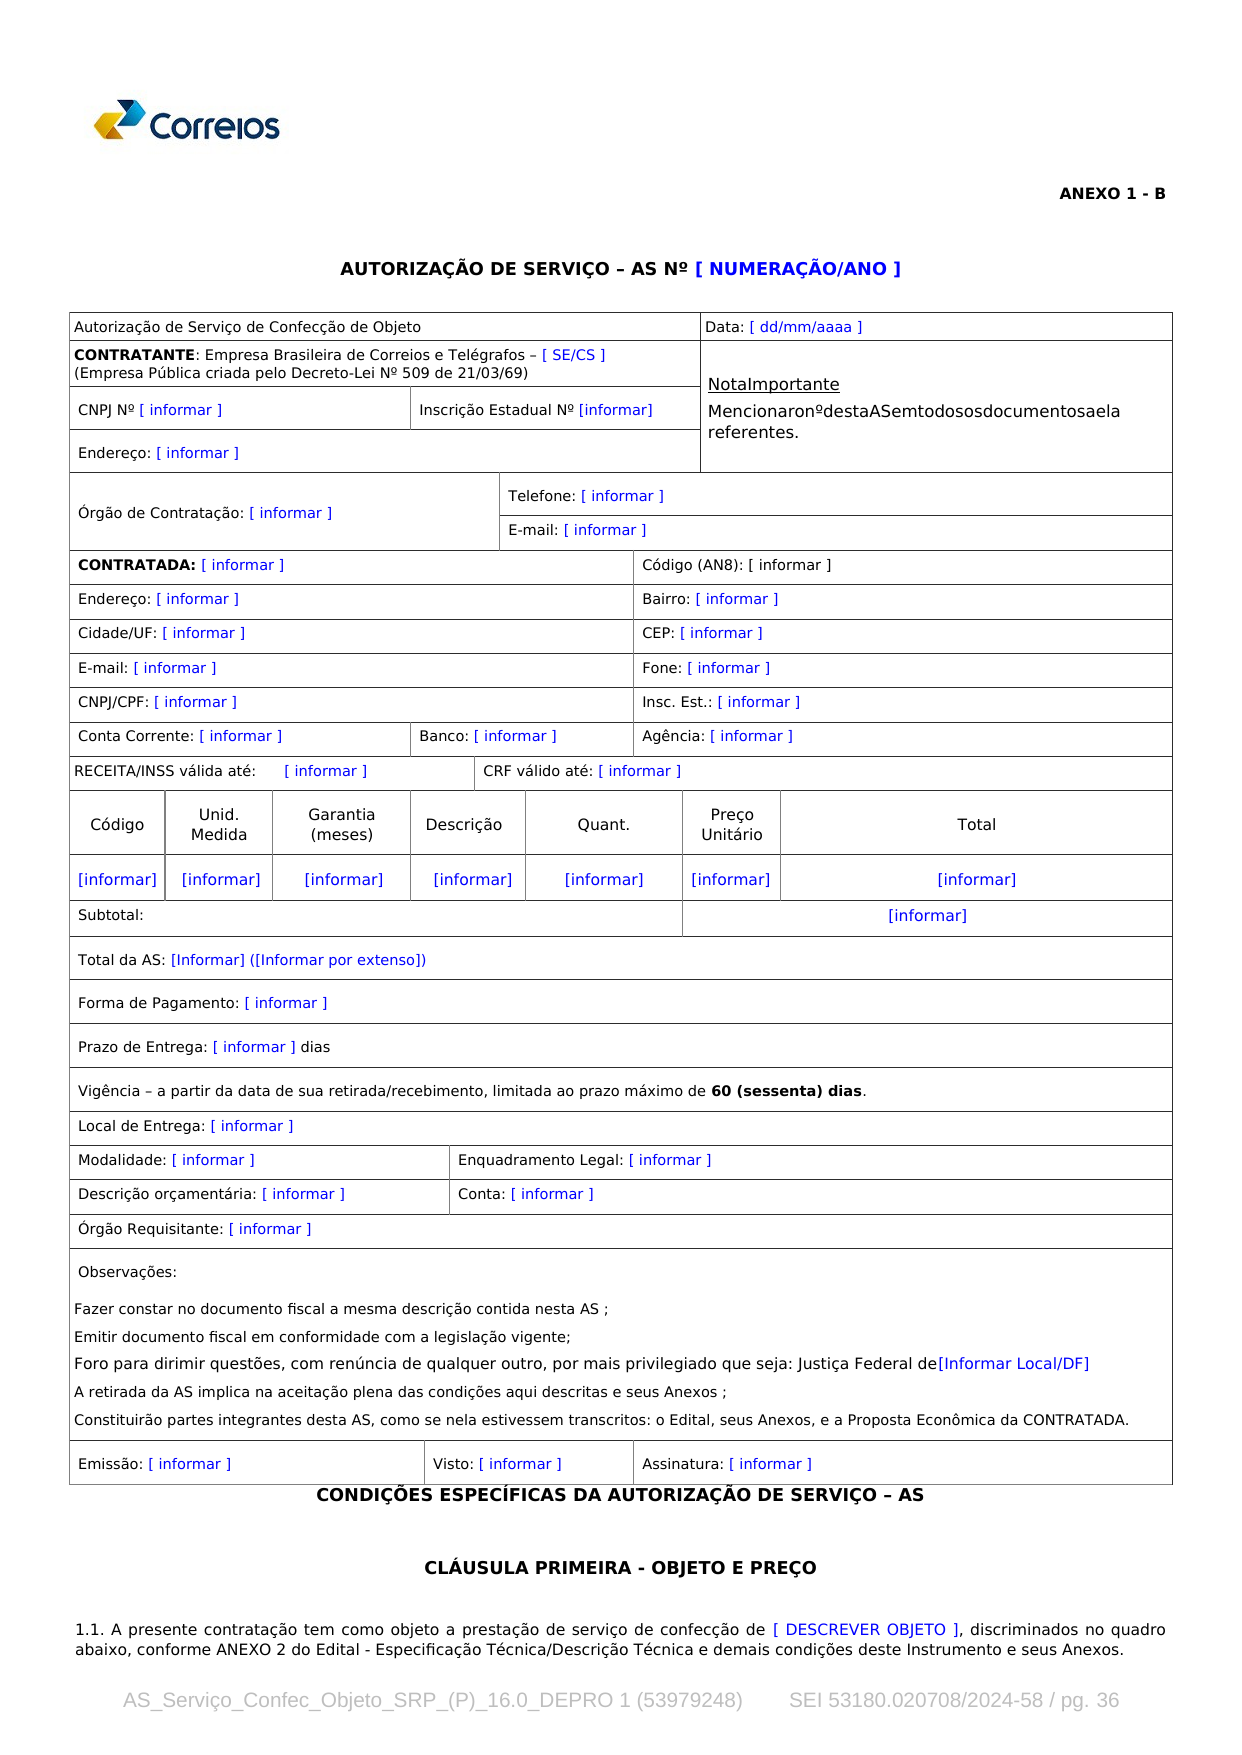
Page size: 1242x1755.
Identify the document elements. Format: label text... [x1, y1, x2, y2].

table_cell Quant. [526, 791, 682, 854]
subtitle AUTORIZAÇÃO DE SERVIÇO – AS Nº [ NUMERAÇÃO/ANO ] [70, 259, 1171, 280]
table_cell CONTRATADA: [ informar ] [70, 551, 633, 584]
text CONDIÇÕES ESPECÍFICAS DA AUTORIZAÇÃO DE SERVIÇO – AS [70, 1485, 1171, 1506]
table_cell Endereço: [ informar ] [70, 585, 633, 618]
table_cell Garantia (meses) [273, 791, 410, 854]
table_cell Conta: [ informar ] [450, 1180, 1172, 1214]
table_cell Total [781, 791, 1172, 854]
table_cell NotaImportante MencionaronºdestaASemtodososdocumentosaela referentes. [701, 341, 1172, 472]
table_cell [informar] [781, 855, 1172, 900]
table_cell Prazo de Entrega: [ informar ] dias [70, 1024, 1172, 1067]
table_cell Preço Unitário [683, 791, 780, 854]
text ANEXO 1 - B [70, 185, 1166, 203]
table_cell Insc. Est.: [ informar ] [634, 688, 1172, 722]
table_cell Cidade/UF: [ informar ] [70, 620, 633, 653]
table_cell Visto: [ informar ] [425, 1441, 633, 1484]
table_cell Inscrição Estadual Nº [informar] [411, 387, 700, 429]
table_cell Órgão Requisitante: [ informar ] [70, 1215, 1172, 1248]
table_cell Endereço: [ informar ] [70, 430, 700, 472]
table_cell Total da AS: [Informar] ([Informar por extenso]) [70, 937, 1172, 979]
table_cell Descrição [411, 791, 525, 854]
table_cell CONTRATANTE: Empresa Brasileira de Correios e Telégrafos – [ SE/CS ] (Empresa Pública criada pelo Decreto-Lei Nº 509 de 21/03/69) [70, 341, 700, 386]
table_cell [informar] [273, 855, 410, 900]
table_cell [informar] [526, 855, 682, 900]
table_cell [informar] [683, 901, 1172, 936]
table_cell Órgão de Contratação: [ informar ] [70, 473, 499, 550]
table_cell Local de Entrega: [ informar ] [70, 1112, 1172, 1145]
table_cell Observações: Fazer constar no documento fiscal a mesma descrição contida nesta AS ; Emitir documento fiscal em conformidade com a legislação vigente; Foro para dirimir questões, com renúncia de qualquer outro, por mais privilegiado que seja: Justiça Federal de[Informar Local/DF] A retirada da AS implica na aceitação plena das condições aqui descritas e seus Anexos ; Constituirão partes integrantes desta AS, como se nela estivessem transcritos: o Edital, seus Anexos, e a Proposta Econômica da CONTRATADA. [70, 1249, 1172, 1440]
table_cell [informar] [411, 855, 525, 900]
table_cell E-mail: [ informar ] [70, 654, 633, 687]
table_cell Descrição orçamentária: [ informar ] [70, 1180, 449, 1214]
table_cell [informar] [166, 855, 272, 900]
table_cell Código [70, 791, 164, 854]
table_cell Bairro: [ informar ] [634, 585, 1172, 618]
table_cell CNPJ/CPF: [ informar ] [70, 688, 633, 722]
subtitle CLÁUSULA PRIMEIRA - OBJETO E PREÇO [70, 1558, 1171, 1579]
table_cell CRF válido até: [ informar ] [475, 757, 1172, 790]
table_cell Telefone: [ informar ] [500, 473, 1172, 515]
table_cell Subtotal: [70, 901, 682, 936]
table_cell [informar] [70, 855, 164, 900]
table_cell Assinatura: [ informar ] [634, 1441, 1172, 1484]
table_cell Forma de Pagamento: [ informar ] [70, 980, 1172, 1023]
table_cell E-mail: [ informar ] [500, 516, 1172, 550]
text 1.1. A presente contratação tem como objeto a prestação de serviço de confecção de [ DESCREVER OBJETO ], discriminados no quadro abaixo, conforme ANEXO 2 do Edital - Especificação Técnica/Descrição Técnica e demais condições deste Instrumento e seus Anexos. [75, 1621, 1166, 1659]
table_cell Agência: [ informar ] [634, 723, 1172, 756]
table_cell Vigência – a partir da data de sua retirada/recebimento, limitada ao prazo máximo de 60 (sessenta) dias. [70, 1068, 1172, 1111]
table_cell RECEITA/INSS válida até: [ informar ] [70, 757, 474, 790]
table_cell Emissão: [ informar ] [70, 1441, 424, 1484]
table_cell Banco: [ informar ] [411, 723, 633, 756]
table_cell CNPJ Nº [ informar ] [70, 387, 410, 429]
table_cell Modalidade: [ informar ] [70, 1146, 449, 1179]
table_cell [informar] [683, 855, 780, 900]
table_header Data: [ dd/mm/aaaa ] [701, 313, 1172, 340]
table_cell CEP: [ informar ] [634, 620, 1172, 653]
table_cell Conta Corrente: [ informar ] [70, 723, 410, 756]
table_cell Fone: [ informar ] [634, 654, 1172, 687]
table_cell Enquadramento Legal: [ informar ] [450, 1146, 1172, 1179]
table_cell Código (AN8): [ informar ] [634, 551, 1172, 584]
table_header Autorização de Serviço de Confecção de Objeto [70, 313, 700, 340]
table_cell Unid. Medida [166, 791, 272, 854]
